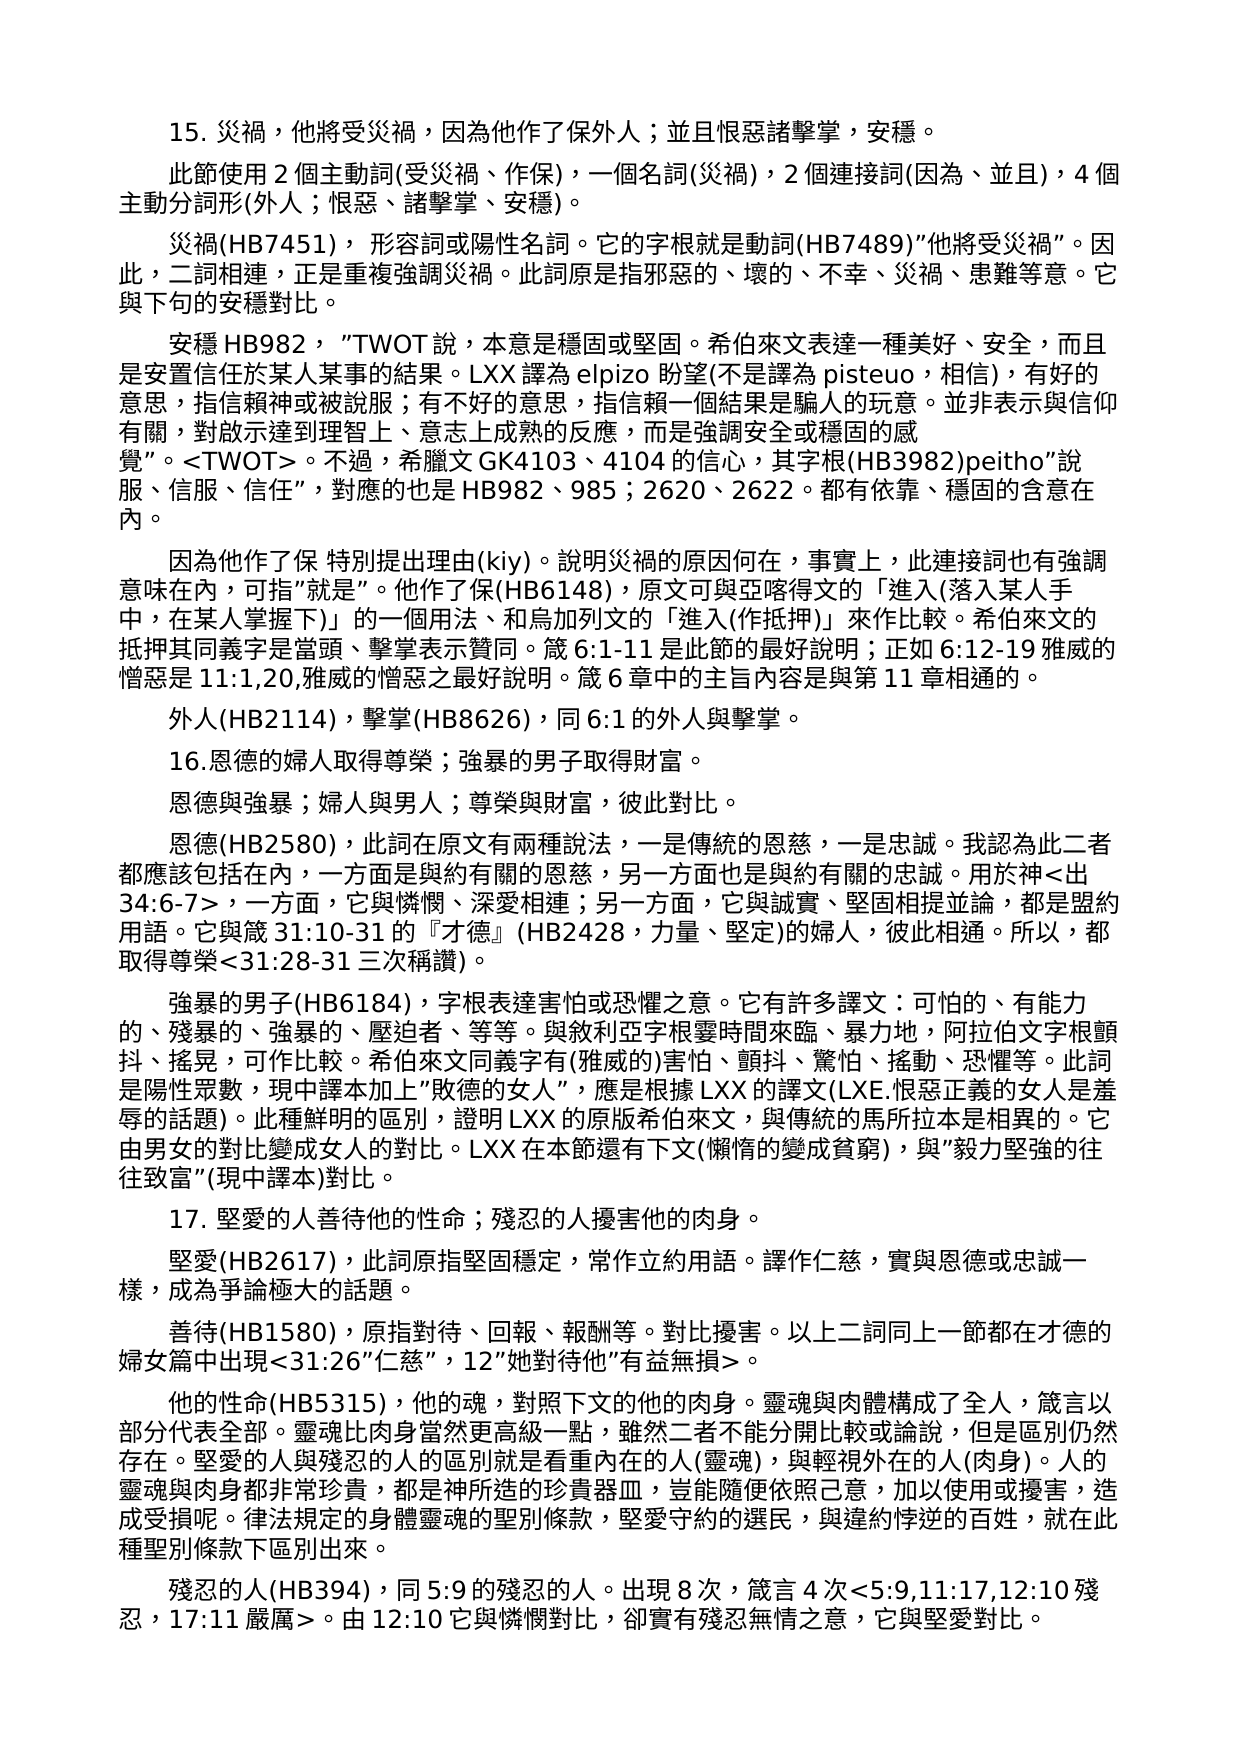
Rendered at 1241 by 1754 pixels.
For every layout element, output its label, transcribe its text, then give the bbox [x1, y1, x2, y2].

text 恩德(HB2580)，此詞在原文有兩種說法，一是傳統的恩慈，一是忠誠。我認為此二者都應該包括在內，一方面是與約有關的恩慈，另一方面也是與約有關的忠誠。用於神<出34:6-7>，一方面，它與憐憫、深愛相連；另一方面，它與誠實、堅固相提並論，都是盟約用語。它與箴31:10-31的『才德』(HB2428，力量、堅定)的婦人，彼此相通。所以，都取得尊榮<31:28-31三次稱讚)。 [118, 831, 1122, 976]
text 殘忍的人(HB394)，同5:9的殘忍的人。出現8次，箴言4次<5:9,11:17,12:10殘忍，17:11嚴厲>。由12:10它與憐憫對比，卻實有殘忍無情之意，它與堅愛對比。 [118, 1576, 1122, 1635]
text 善待(HB1580)，原指對待、回報、報酬等。對比擾害。以上二詞同上一節都在才德的婦女篇中出現<31:26”仁慈”，12”她對待他”有益無損>。 [118, 1318, 1122, 1376]
text 災禍(HB7451)， 形容詞或陽性名詞。它的字根就是動詞(HB7489)”他將受災禍”。因此，二詞相連，正是重複強調災禍。此詞原是指邪惡的、壞的、不幸、災禍、患難等意。它與下句的安穩對比。 [118, 231, 1122, 318]
text 他的性命(HB5315)，他的魂，對照下文的他的肉身。靈魂與肉體構成了全人，箴言以部分代表全部。靈魂比肉身當然更高級一點，雖然二者不能分開比較或論說，但是區別仍然存在。堅愛的人與殘忍的人的區別就是看重內在的人(靈魂)，與輕視外在的人(肉身)。人的靈魂與肉身都非常珍貴，都是神所造的珍貴器皿，豈能隨便依照己意，加以使用或擾害，造成受損呢。律法規定的身體靈魂的聖別條款，堅愛守約的選民，與違約悖逆的百姓，就在此種聖別條款下區別出來。 [118, 1389, 1122, 1564]
text 強暴的男子(HB6184)，字根表達害怕或恐懼之意。它有許多譯文：可怕的、有能力的、殘暴的、強暴的、壓迫者、等等。與敘利亞字根霎時間來臨、暴力地，阿拉伯文字根顫抖、搖晃，可作比較。希伯來文同義字有(雅威的)害怕、顫抖、驚怕、搖動、恐懼等。此詞是陽性眾數，現中譯本加上”敗德的女人”，應是根據LXX的譯文(LXE.恨惡正義的女人是羞辱的話題)。此種鮮明的區別，證明LXX的原版希伯來文，與傳統的馬所拉本是相異的。它由男女的對比變成女人的對比。LXX在本節還有下文(懶惰的變成貧窮)，與”毅力堅強的往往致富”(現中譯本)對比。 [118, 989, 1122, 1193]
text 此節使用2個主動詞(受災禍、作保)，一個名詞(災禍)，2個連接詞(因為、並且)，4個主動分詞形(外人；恨惡、諸擊掌、安穩)。 [118, 160, 1122, 218]
text 外人(HB2114)，擊掌(HB8626)，同6:1的外人與擊掌。 [118, 706, 1122, 735]
text 因為他作了保 特別提出理由(kiy)。說明災禍的原因何在，事實上，此連接詞也有強調意味在內，可指”就是”。他作了保(HB6148)，原文可與亞喀得文的「進入(落入某人手中，在某人掌握下)」的一個用法、和烏加列文的「進入(作抵押)」來作比較。希伯來文的抵押其同義字是當頭、擊掌表示贊同。箴6:1-11是此節的最好說明；正如6:12-19雅威的憎惡是11:1,20,雅威的憎惡之最好說明。箴6章中的主旨內容是與第11章相通的。 [118, 547, 1122, 693]
text 15. 災禍，他將受災禍，因為他作了保外人；並且恨惡諸擊掌，安穩。 [118, 118, 1122, 147]
text 17. 堅愛的人善待他的性命；殘忍的人擾害他的肉身。 [118, 1206, 1122, 1235]
text 安穩HB982， ”TWOT說，本意是穩固或堅固。希伯來文表達一種美好、安全，而且是安置信任於某人某事的結果。LXX譯為elpizo 盼望(不是譯為pisteuo，相信)，有好的意思，指信賴神或被說服；有不好的意思，指信賴一個結果是騙人的玩意。並非表示與信仰有關，對啟示達到理智上、意志上成熟的反應，而是強調安全或穩固的感覺”。<TWOT>。不過，希臘文GK4103、4104的信心，其字根(HB3982)peitho”說服、信服、信任”，對應的也是HB982、985；2620、2622。都有依靠、穩固的含意在內。 [118, 331, 1122, 535]
text 16.恩德的婦人取得尊榮；強暴的男子取得財富。 [118, 747, 1122, 776]
text 恩德與強暴；婦人與男人；尊榮與財富，彼此對比。 [118, 789, 1122, 818]
text 堅愛(HB2617)，此詞原指堅固穩定，常作立約用語。譯作仁慈，實與恩德或忠誠一樣，成為爭論極大的話題。 [118, 1247, 1122, 1306]
